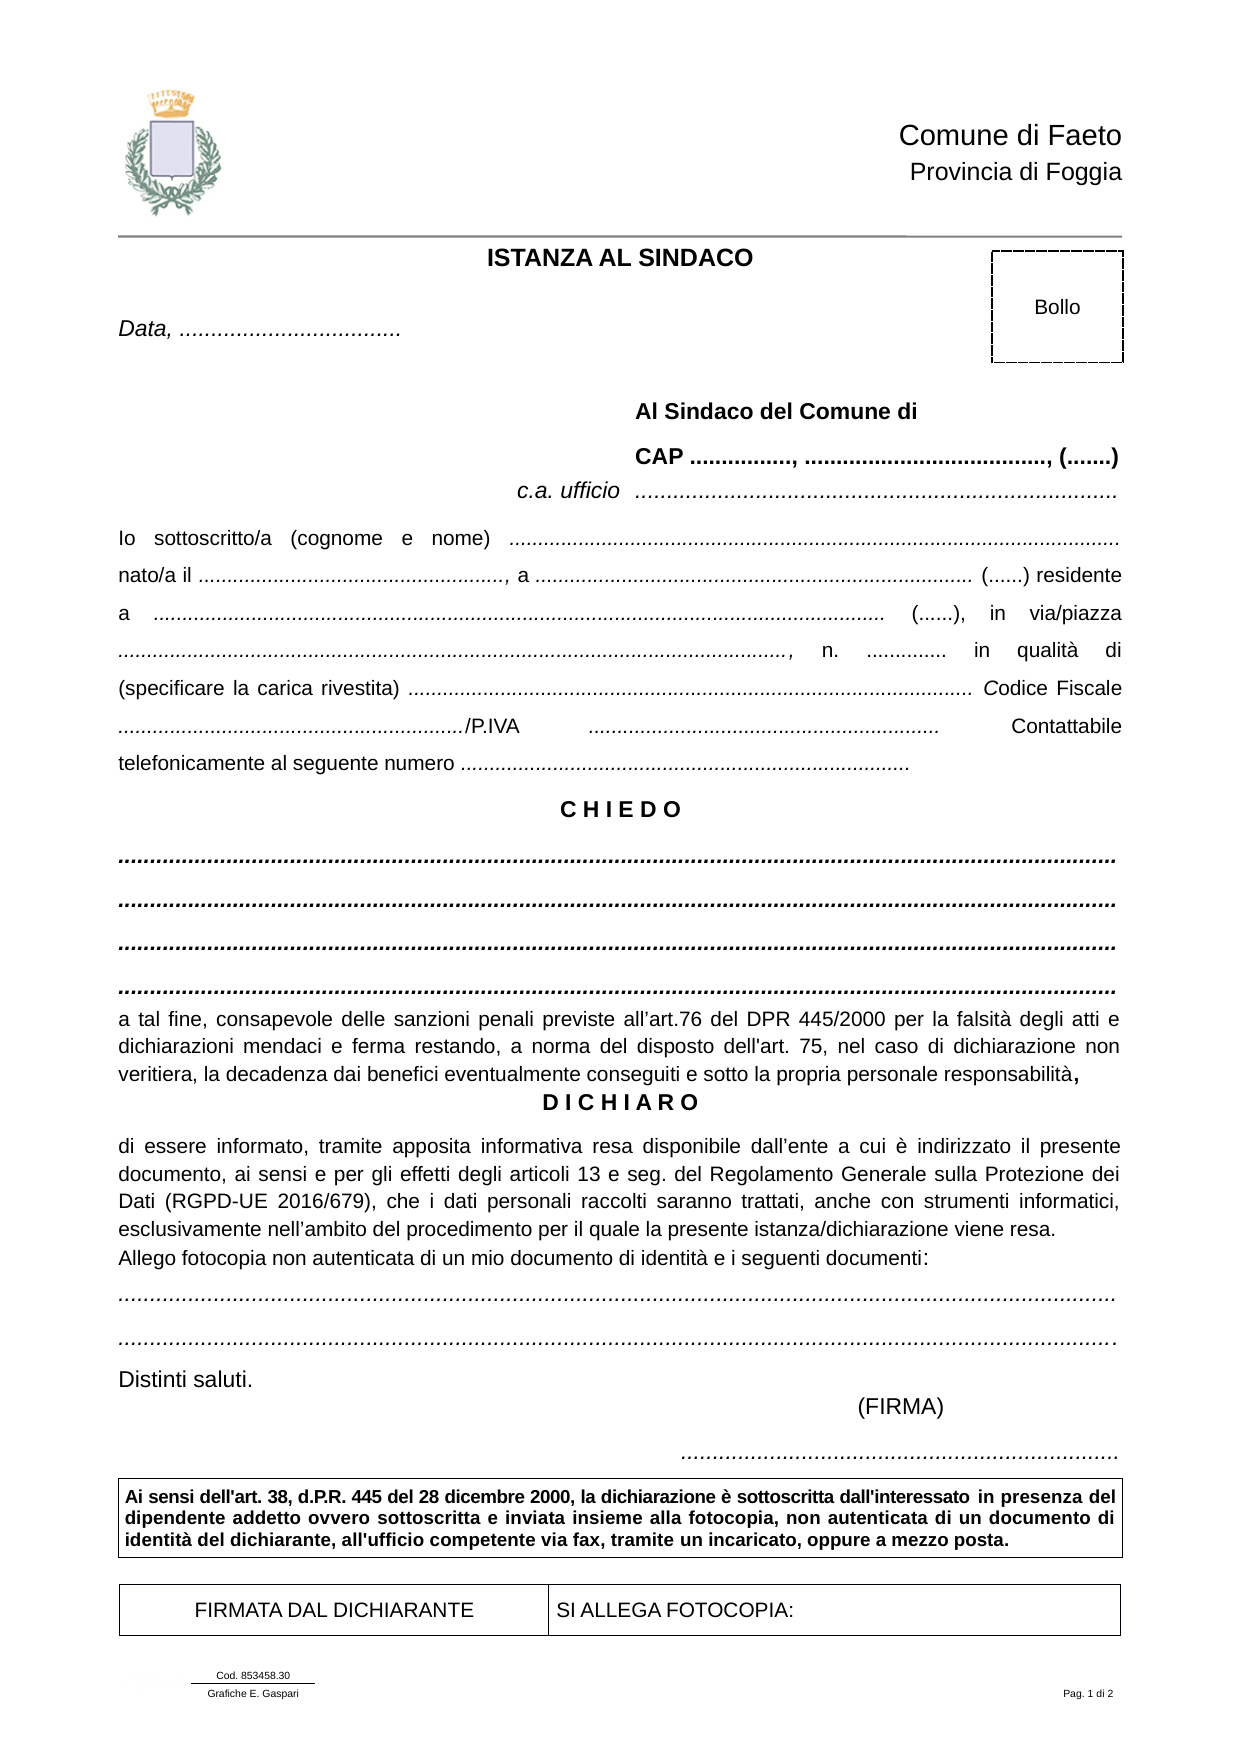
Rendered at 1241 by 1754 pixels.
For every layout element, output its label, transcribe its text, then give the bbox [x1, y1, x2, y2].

text di essere informato, tramite apposita informativa resa disponibile dall’ente a cui è indirizzato il presente documento, ai sensi e per gli effetti degli articoli 13 e seg. del Regolamento Generale sulla Protezione dei Dati (RGPD-UE 2016/679), che i dati personali raccolti saranno trattati, anche con strumenti informatici, esclusivamente nell’ambito del procedimento per il quale la presente istanza/dichiarazione viene resa. [118, 1134, 1122, 1241]
subtitle D I C H I A R O [118, 1089, 1122, 1115]
table_header FIRMATA DAL DICHIARANTE [120, 1585, 548, 1635]
subtitle C H I E D O [118, 796, 1122, 822]
text c.a. ufficio ............................................................................ [517, 472, 1122, 506]
subtitle ............................................................................................................................................................. ............................................................................................................................................................. ............................................................................................................................................................. ............................................................................................................................................................. a tal fine, consapevole delle sanzioni penali previste all’art.76 del DPR 445/2000 per la falsità degli atti e dichiarazioni mendaci e ferma restando, a norma del disposto dell'art. 75, nel caso di dichiarazione non veritiera, la decadenza dai benefici eventualmente conseguiti e sotto la propria personale responsabilità, [118, 832, 1122, 1085]
text (FIRMA) [679, 1393, 1122, 1419]
text Data, ................................... [118, 310, 991, 344]
text Provincia di Foggia [224, 157, 1122, 185]
table_header Ai sensi dell'art. 38, d.P.R. 445 del 28 dicembre 2000, la dichiarazione è sottoscritta dall'interessato in presenza del dipendente addetto ovvero sottoscritta e inviata insieme alla fotocopia, non autenticata di un documento di identità del dichiarante, all'ufficio competente via fax, tramite un incaricato, oppure a mezzo posta. [119, 1479, 1122, 1557]
text Io sottoscritto/a (cognome e nome) .......................................................................................................... nato/a il ....................................................., a ............................................................................ (......) residente a ............................................................................................................................... (......), in via/piazza ...................................................................................................................., n. .............. in qualità di (specificare la carica rivestita) .................................................................................................. Codice Fiscale ............................................................/P.IVA ............................................................. Contattabile telefonicamente al seguente numero .............................................................................. [118, 518, 1122, 778]
text ............................................................................................................................................................. ............................................................................................................................................................. [118, 1274, 1122, 1353]
text Distinti saluti. [118, 1366, 1122, 1393]
text Al Sindaco del Comune di [635, 398, 1122, 424]
text ..................................................................... [679, 1432, 1122, 1466]
subtitle ISTANZA AL SINDACO [118, 243, 1122, 272]
text Allego fotocopia non autenticata di un mio documento di identità e i seguenti documenti: [118, 1244, 1122, 1270]
text Comune di Faeto [224, 118, 1122, 152]
table_header SI ALLEGA FOTOCOPIA: [549, 1585, 1120, 1635]
picture [122, 87, 224, 219]
text CAP ................, ......................................, (.......) [635, 438, 1122, 472]
